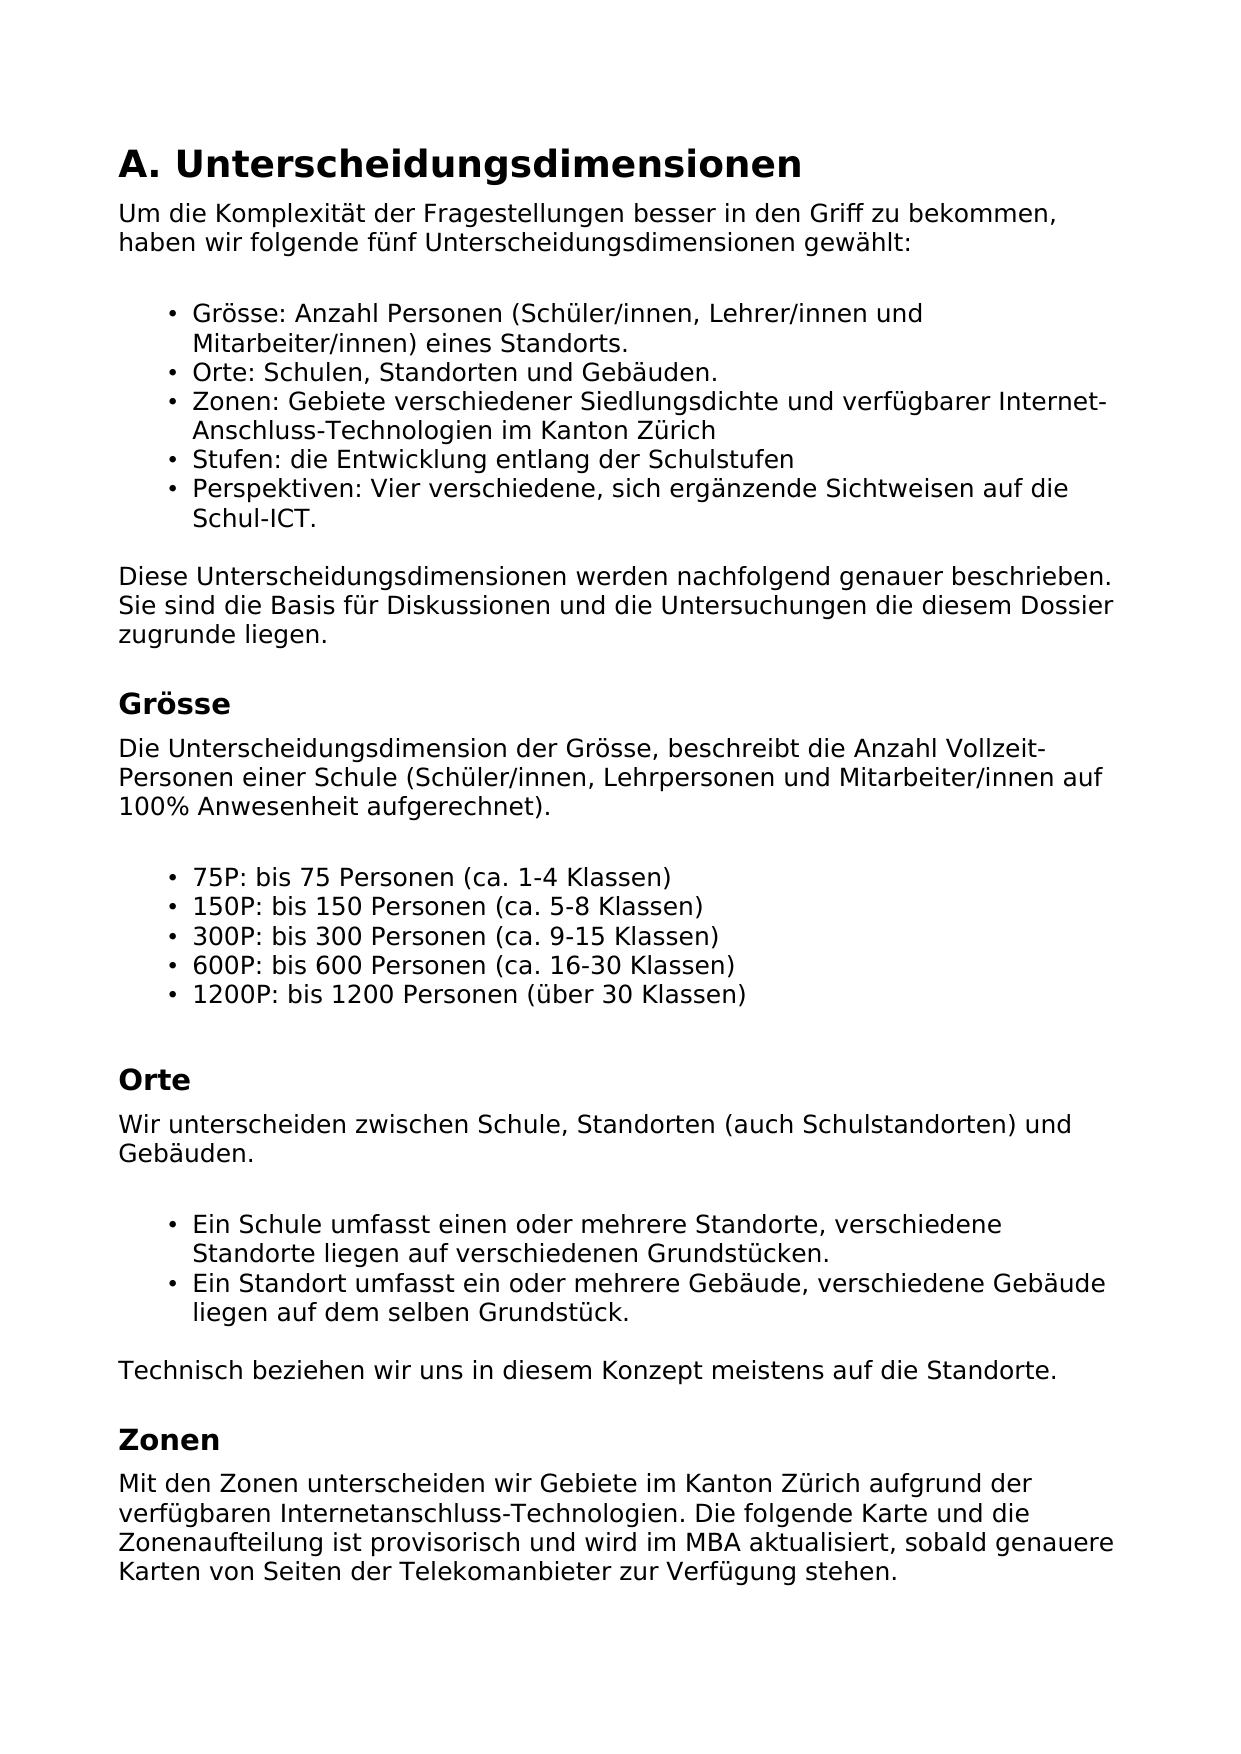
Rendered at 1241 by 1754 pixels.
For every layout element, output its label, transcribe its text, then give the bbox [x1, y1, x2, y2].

subtitle A. Unterscheidungsdimensionen [118, 143, 1122, 187]
list 300P: bis 300 Personen (ca. 9-15 Klassen) [177, 922, 1122, 951]
list 1200P: bis 1200 Personen (über 30 Klassen) [177, 980, 1122, 1009]
text Um die Komplexität der Fragestellungen besser in den Griff zu bekommen, haben wir folgende fünf Unterscheidungsdimensionen gewählt: [118, 199, 1122, 258]
subtitle Orte [118, 1064, 1122, 1098]
text Technisch beziehen wir uns in diesem Konzept meistens auf die Standorte. [118, 1357, 1122, 1386]
list 150P: bis 150 Personen (ca. 5-8 Klassen) [177, 892, 1122, 922]
subtitle Zonen [118, 1423, 1122, 1457]
text Wir unterscheiden zwischen Schule, Standorten (auch Schulstandorten) und Gebäuden. [118, 1110, 1122, 1168]
list Orte: Schulen, Standorten und Gebäuden. [177, 358, 1122, 387]
list 600P: bis 600 Personen (ca. 16-30 Klassen) [177, 951, 1122, 980]
subtitle Grösse [118, 687, 1122, 721]
list Stufen: die Entwicklung entlang der Schulstufen [177, 445, 1122, 474]
text Diese Unterscheidungsdimensionen werden nachfolgend genauer beschrieben. Sie sind die Basis für Diskussionen und die Untersuchungen die diesem Dossier zugrunde liegen. [118, 562, 1122, 650]
text Mit den Zonen unterscheiden wir Gebiete im Kanton Zürich aufgrund der verfügbaren Internetanschluss-Technologien. Die folgende Karte und die Zonenaufteilung ist provisorisch und wird im MBA aktualisiert, sobald genauere Karten von Seiten der Telekomanbieter zur Verfügung stehen. [118, 1470, 1122, 1586]
list Ein Standort umfasst ein oder mehrere Gebäude, verschiedene Gebäude liegen auf dem selben Grundstück. [177, 1269, 1122, 1327]
list Grösse: Anzahl Personen (Schüler/innen, Lehrer/innen und Mitarbeiter/innen) eines Standorts. [177, 299, 1122, 358]
list Zonen: Gebiete verschiedener Siedlungsdichte und verfügbarer Internet-Anschluss-Technologien im Kanton Zürich [177, 387, 1122, 445]
text Die Unterscheidungsdimension der Grösse, beschreibt die Anzahl Vollzeit-Personen einer Schule (Schüler/innen, Lehrpersonen und Mitarbeiter/innen auf 100% Anwesenheit aufgerechnet). [118, 734, 1122, 821]
list 75P: bis 75 Personen (ca. 1-4 Klassen) [177, 863, 1122, 892]
list Perspektiven: Vier verschiedene, sich ergänzende Sichtweisen auf die Schul-ICT. [177, 474, 1122, 533]
list Ein Schule umfasst einen oder mehrere Standorte, verschiedene Standorte liegen auf verschiedenen Grundstücken. [177, 1210, 1122, 1269]
